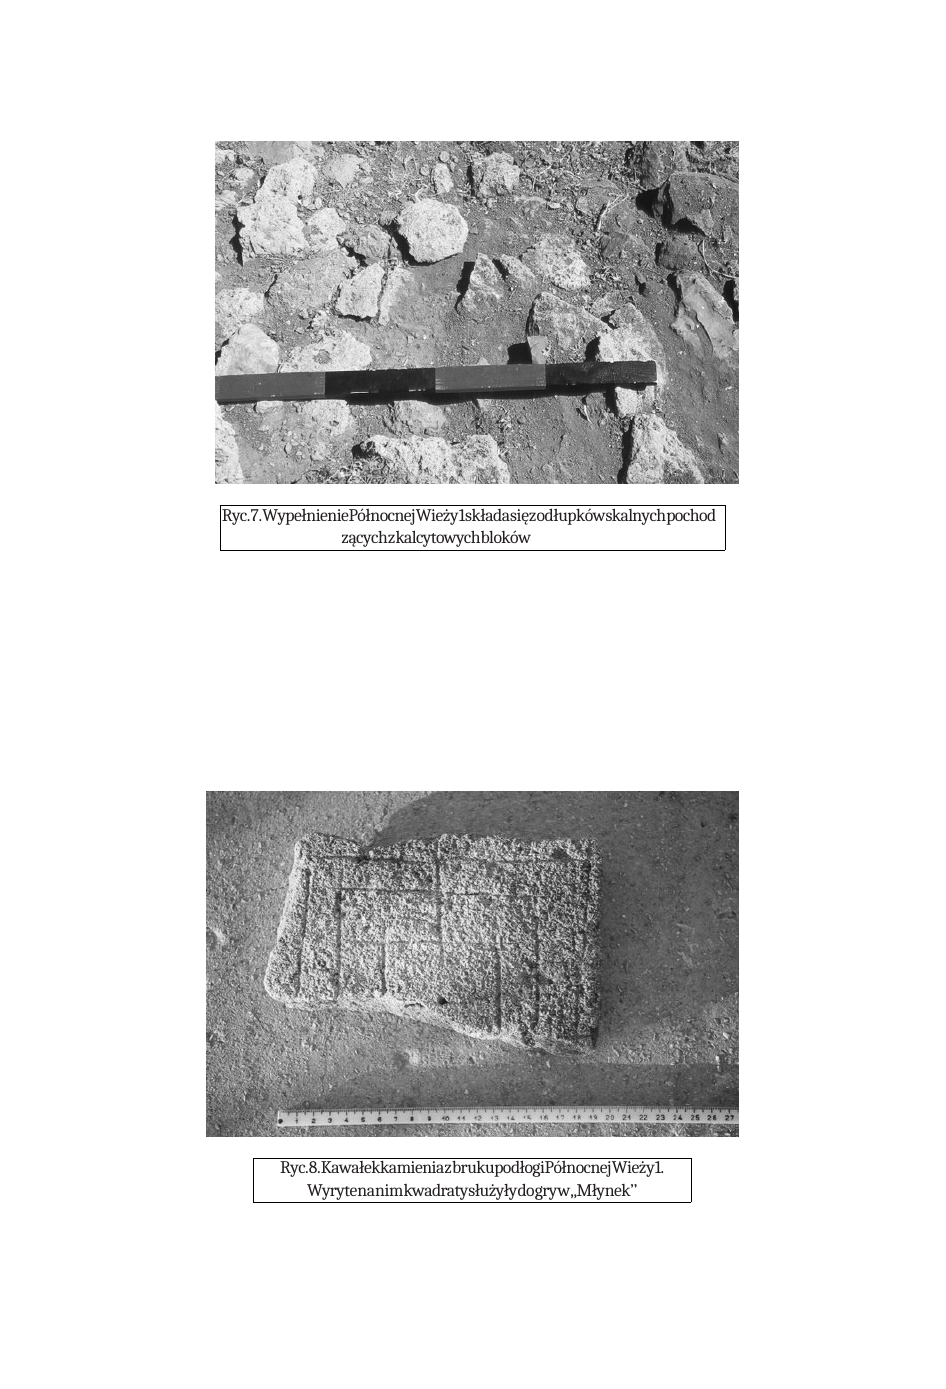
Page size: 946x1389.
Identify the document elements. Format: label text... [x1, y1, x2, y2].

text Ryc.8.KawałekkamieniazbrukupodłogiPółnocnejWieży1. [254, 1159, 691, 1178]
text Ryc.7.WypełnieniePółnocnejWieży1składasięzodłupkówskalnychpochodzącychzkalcytowychbloków [222, 506, 723, 548]
text Wyrytenanimkwadratysłużyłydogryw,,Młynek’’ [254, 1180, 691, 1200]
picture [215, 141, 739, 484]
picture [206, 791, 739, 1137]
